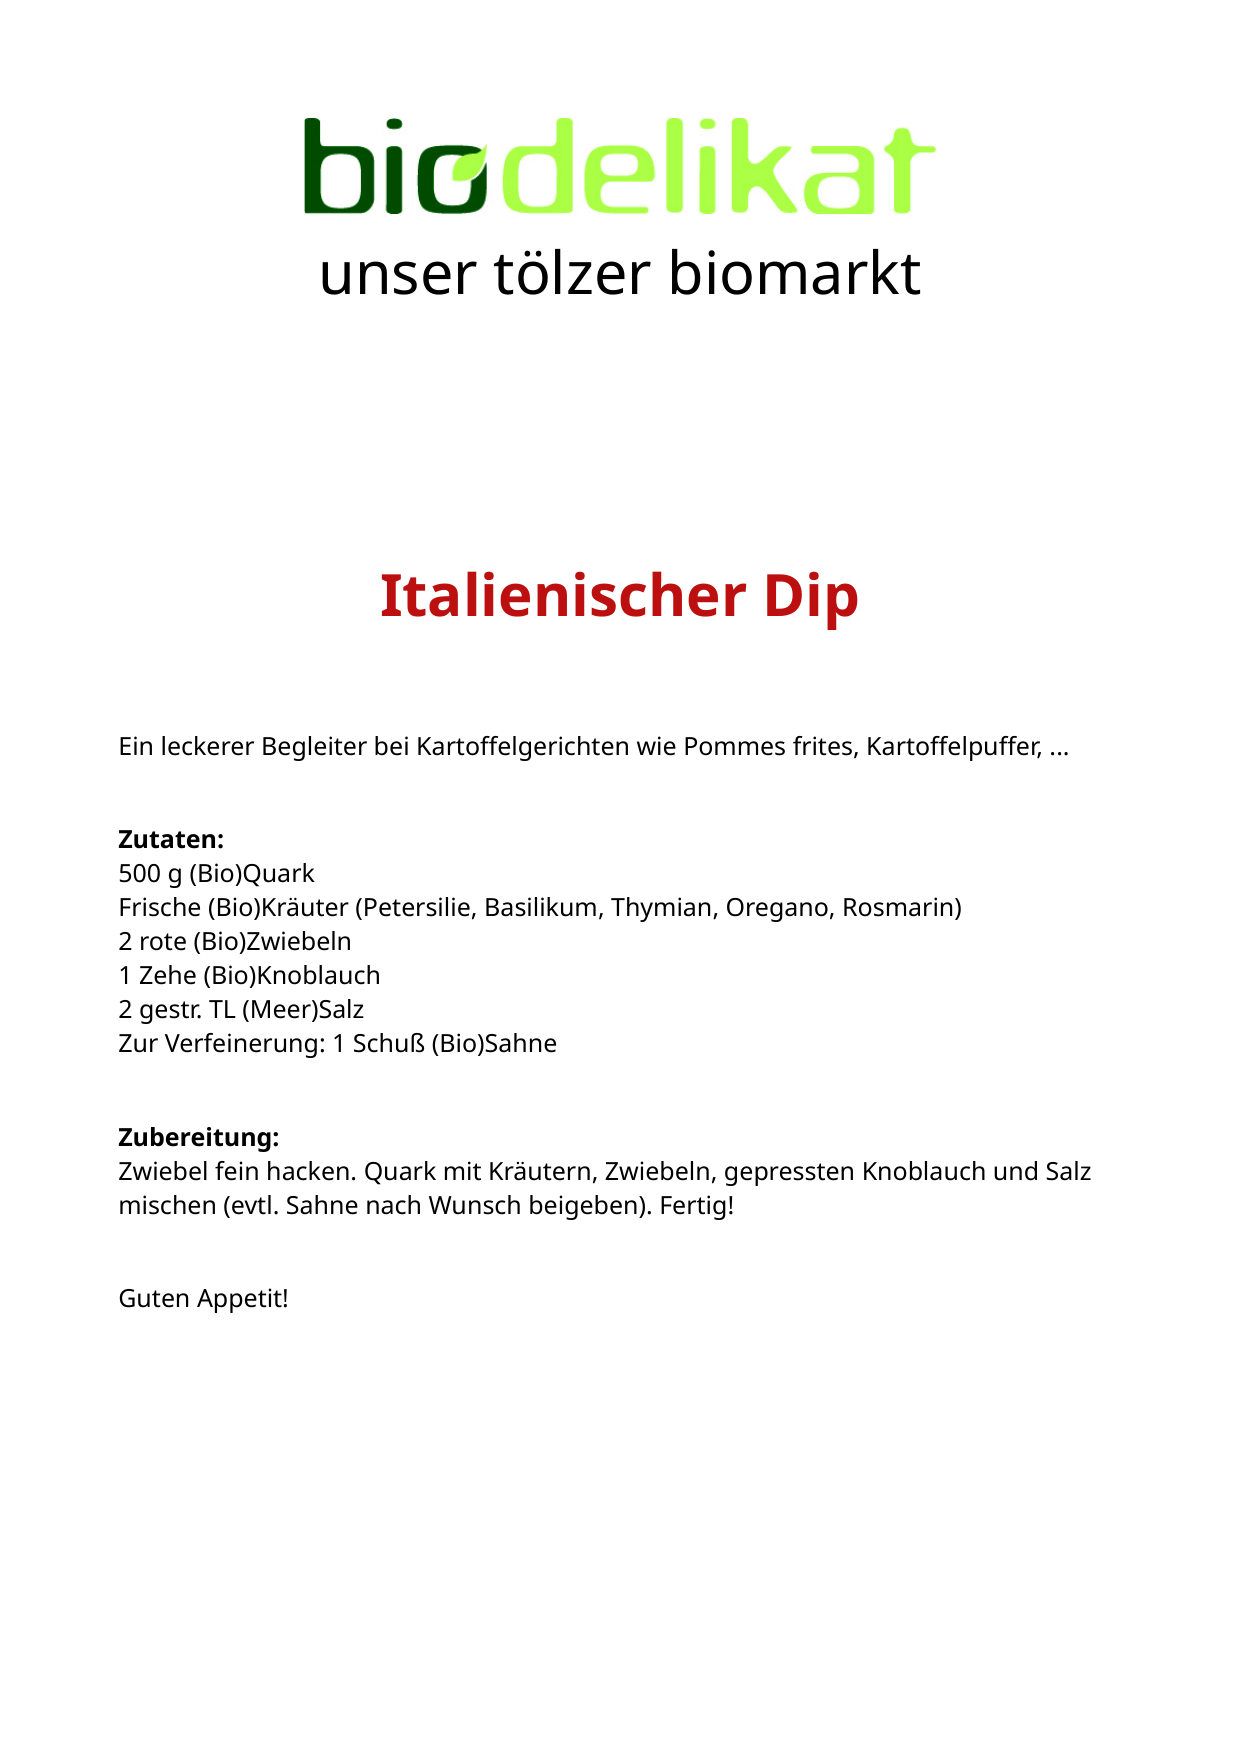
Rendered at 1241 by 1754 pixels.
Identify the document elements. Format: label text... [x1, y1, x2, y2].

text Zutaten: 500 g (Bio)Quark Frische (Bio)Kräuter (Petersilie, Basilikum, Thymian, Oregano, Rosmarin) 2 rote (Bio)Zwiebeln 1 Zehe (Bio)Knoblauch 2 gestr. TL (Meer)Salz Zur Verfeinerung: 1 Schuß (Bio)Sahne [118, 822, 1122, 1060]
picture [304, 118, 936, 214]
text Guten Appetit! [118, 1281, 1122, 1314]
text unser tölzer biomarkt [118, 231, 1122, 312]
text Italienischer Dip [118, 554, 1122, 634]
text Ein leckerer Begleiter bei Kartoffelgerichten wie Pommes frites, Kartoffelpuffer, ... [118, 729, 1122, 763]
text Zubereitung: Zwiebel fein hacken. Quark mit Kräutern, Zwiebeln, gepressten Knoblauch und Salz mischen (evtl. Sahne nach Wunsch beigeben). Fertig! [118, 1119, 1122, 1221]
